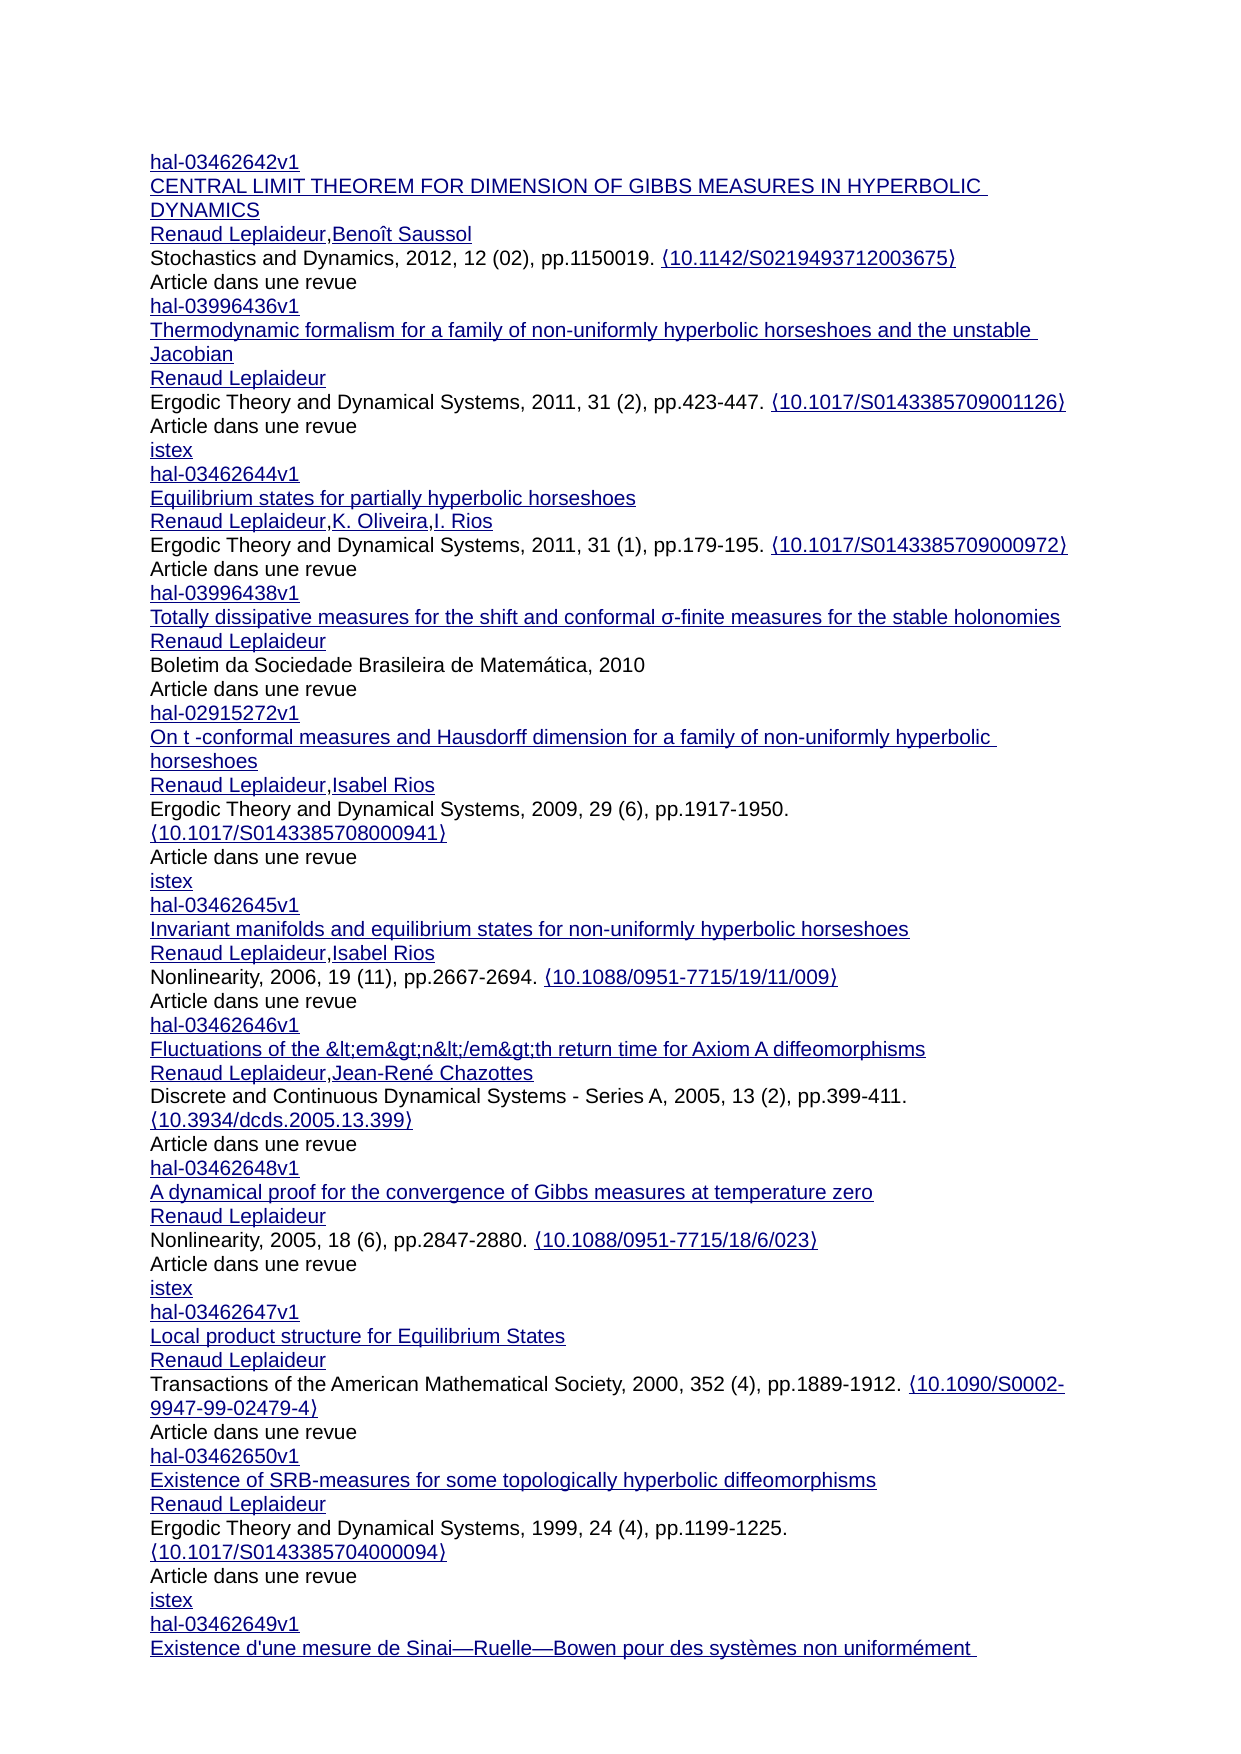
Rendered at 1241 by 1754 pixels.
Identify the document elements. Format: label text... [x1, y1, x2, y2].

table_cell Equilibrium states for partially hyperbolic horseshoes Renaud Leplaideur,K. Oliveira,I. Rios Ergodic Theory and Dynamical Systems, 2011, 31 (1), pp.179-195. ⟨10.1017/S0143385709000972⟩ Article dans une revue hal-03996438v1 [150, 485, 1090, 605]
table_cell CENTRAL LIMIT THEOREM FOR DIMENSION OF GIBBS MEASURES IN HYPERBOLIC DYNAMICS Renaud Leplaideur,Benoît Saussol Stochastics and Dynamics, 2012, 12 (02), pp.1150019. ⟨10.1142/S0219493712003675⟩ Article dans une revue hal-03996436v1 [150, 174, 1090, 318]
table_cell A dynamical proof for the convergence of Gibbs measures at temperature zero Renaud Leplaideur Nonlinearity, 2005, 18 (6), pp.2847-2880. ⟨10.1088/0951-7715/18/6/023⟩ Article dans une revue istex hal-03462647v1 [150, 1180, 1090, 1324]
table_cell Local product structure for Equilibrium States Renaud Leplaideur Transactions of the American Mathematical Society, 2000, 352 (4), pp.1889-1912. ⟨10.1090/S0002-9947-99-02479-4⟩ Article dans une revue hal-03462650v1 [150, 1324, 1090, 1468]
table_cell Totally dissipative measures for the shift and conformal σ-finite measures for the stable holonomies Renaud Leplaideur Boletim da Sociedade Brasileira de Matemática, 2010 Article dans une revue hal-02915272v1 [150, 605, 1090, 725]
table_cell Existence d'une mesure de Sinai—Ruelle—Bowen pour des systèmes non uniformément [150, 1635, 1090, 1659]
table_cell Existence of SRB-measures for some topologically hyperbolic diffeomorphisms Renaud Leplaideur Ergodic Theory and Dynamical Systems, 1999, 24 (4), pp.1199-1225. ⟨10.1017/S0143385704000094⟩ Article dans une revue istex hal-03462649v1 [150, 1468, 1090, 1635]
table_cell On t -conformal measures and Hausdorff dimension for a family of non-uniformly hyperbolic horseshoes Renaud Leplaideur,Isabel Rios Ergodic Theory and Dynamical Systems, 2009, 29 (6), pp.1917-1950. ⟨10.1017/S0143385708000941⟩ Article dans une revue istex hal-03462645v1 [150, 725, 1090, 917]
table_cell Invariant manifolds and equilibrium states for non-uniformly hyperbolic horseshoes Renaud Leplaideur,Isabel Rios Nonlinearity, 2006, 19 (11), pp.2667-2694. ⟨10.1088/0951-7715/19/11/009⟩ Article dans une revue hal-03462646v1 [150, 917, 1090, 1036]
table_cell hal-03462642v1 [150, 150, 1090, 174]
table_cell Fluctuations of the &lt;em&gt;n&lt;/em&gt;th return time for Axiom A diffeomorphisms Renaud Leplaideur,Jean-René Chazottes Discrete and Continuous Dynamical Systems - Series A, 2005, 13 (2), pp.399-411. ⟨10.3934/dcds.2005.13.399⟩ Article dans une revue hal-03462648v1 [150, 1036, 1090, 1180]
table_cell Thermodynamic formalism for a family of non-uniformly hyperbolic horseshoes and the unstable Jacobian Renaud Leplaideur Ergodic Theory and Dynamical Systems, 2011, 31 (2), pp.423-447. ⟨10.1017/S0143385709001126⟩ Article dans une revue istex hal-03462644v1 [150, 318, 1090, 485]
